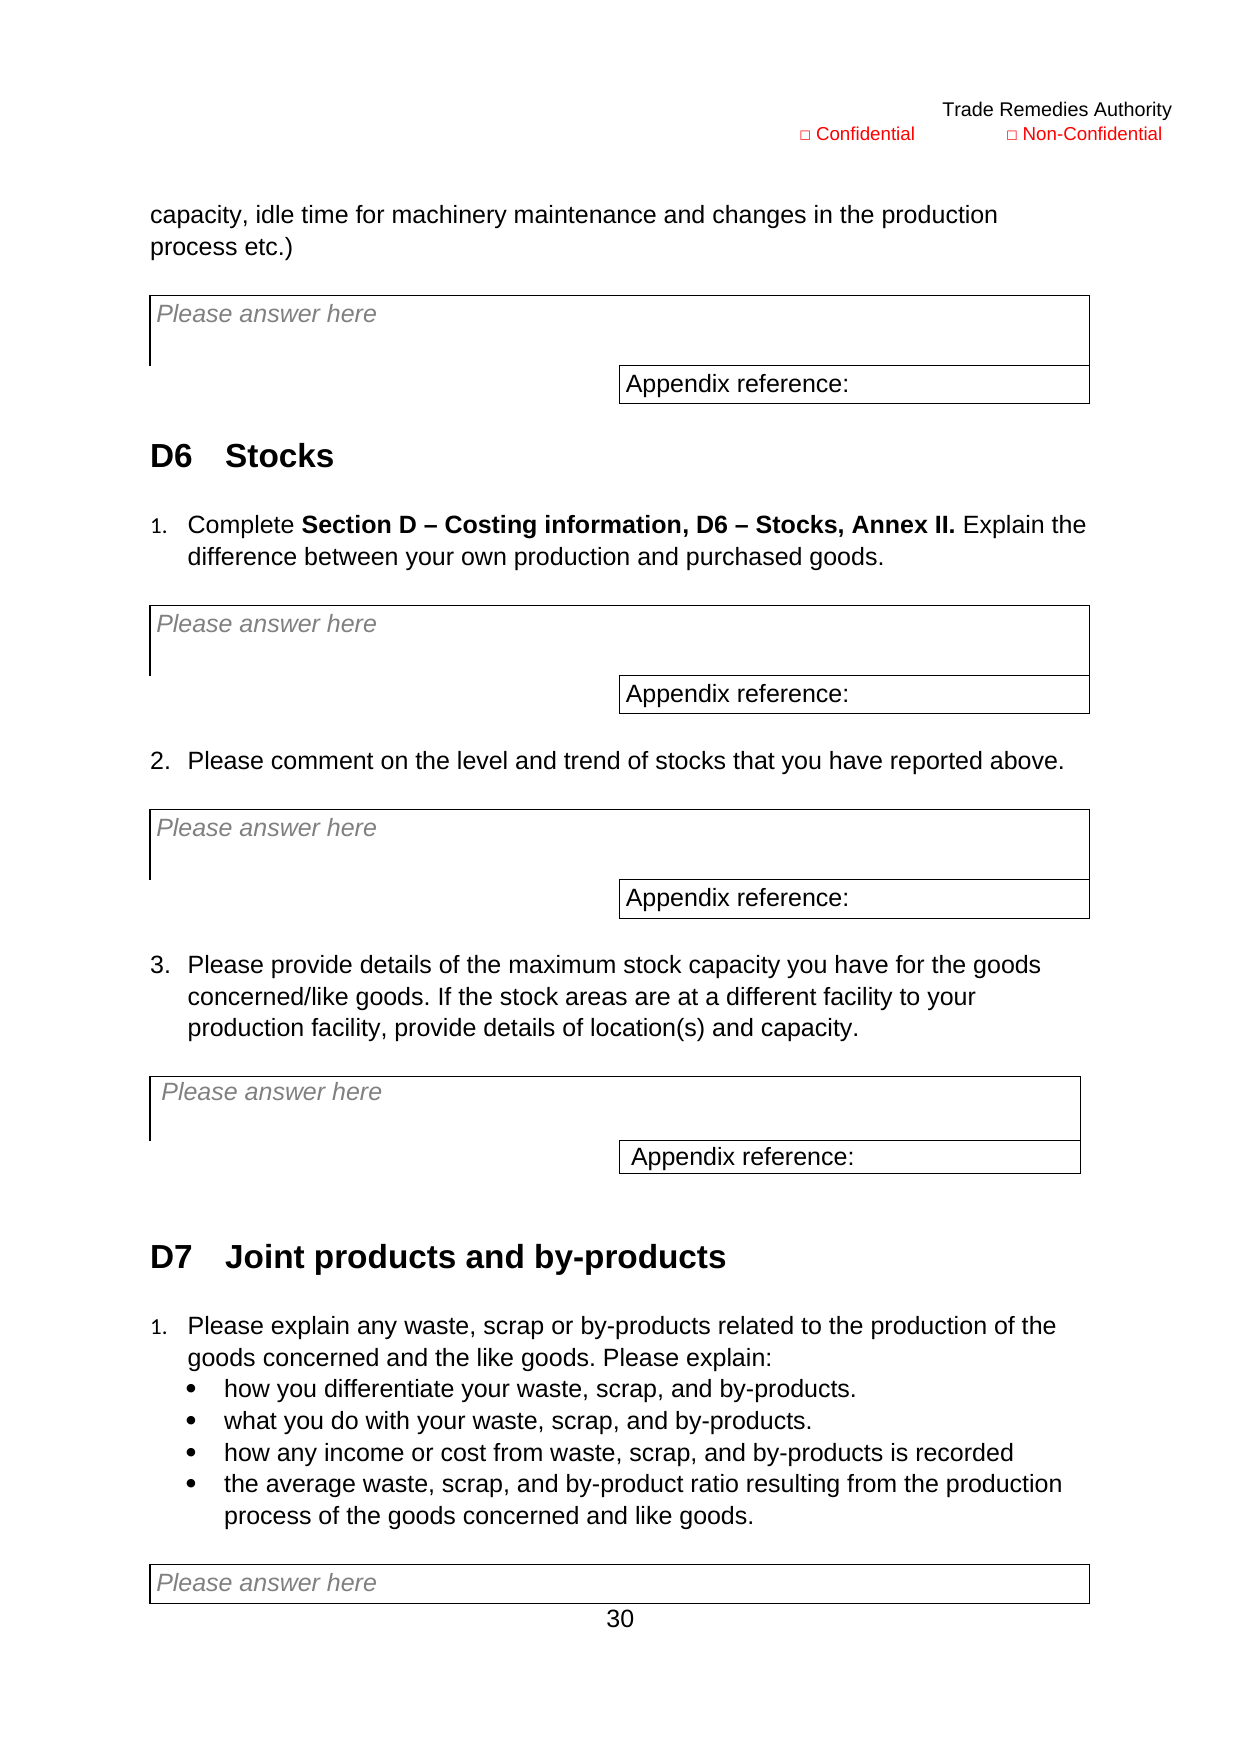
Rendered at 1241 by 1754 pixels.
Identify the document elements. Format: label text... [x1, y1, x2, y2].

table_cell Appendix reference: [620, 1141, 1080, 1173]
table_cell Appendix reference: [620, 880, 1089, 917]
list how any income or cost from waste, scrap, and by-products is recorded [187, 1438, 1090, 1467]
list Please provide details of the maximum stock capacity you have for the goods concerned/like goods. If the stock areas are at a different facility to your production facility, provide details of location(s) and capacity. [150, 950, 1090, 1042]
subtitle D6 Stocks [150, 436, 1090, 474]
list what you do with your waste, scrap, and by-products. [187, 1406, 1090, 1435]
list Complete Section D – Costing information, D6 – Stocks, Annex II. Explain the difference between your own production and purchased goods. [150, 510, 1090, 570]
table_cell [150, 366, 619, 403]
table_header Please answer here [151, 1565, 1089, 1602]
table_cell [150, 1141, 619, 1173]
table_cell Appendix reference: [620, 366, 1089, 403]
table_cell [150, 880, 619, 917]
table_header Please answer here [151, 1077, 1080, 1140]
table_header Please answer here [151, 810, 1089, 879]
table_header Please answer here [151, 606, 1089, 675]
subtitle D7 Joint products and by-products [150, 1237, 1090, 1276]
list Please comment on the level and trend of stocks that you have reported above. [150, 746, 1090, 774]
table_header Please answer here [151, 296, 1089, 365]
table_cell Appendix reference: [620, 676, 1089, 713]
list how you differentiate your waste, scrap, and by-products. [187, 1374, 1090, 1403]
list Please explain any waste, scrap or by-products related to the production of the goods concerned and the like goods. Please explain: [150, 1311, 1090, 1372]
text capacity, idle time for machinery maintenance and changes in the production process etc.) [150, 200, 1090, 261]
table_cell [150, 676, 619, 713]
list the average waste, scrap, and by-product ratio resulting from the production process of the goods concerned and like goods. [187, 1469, 1090, 1530]
